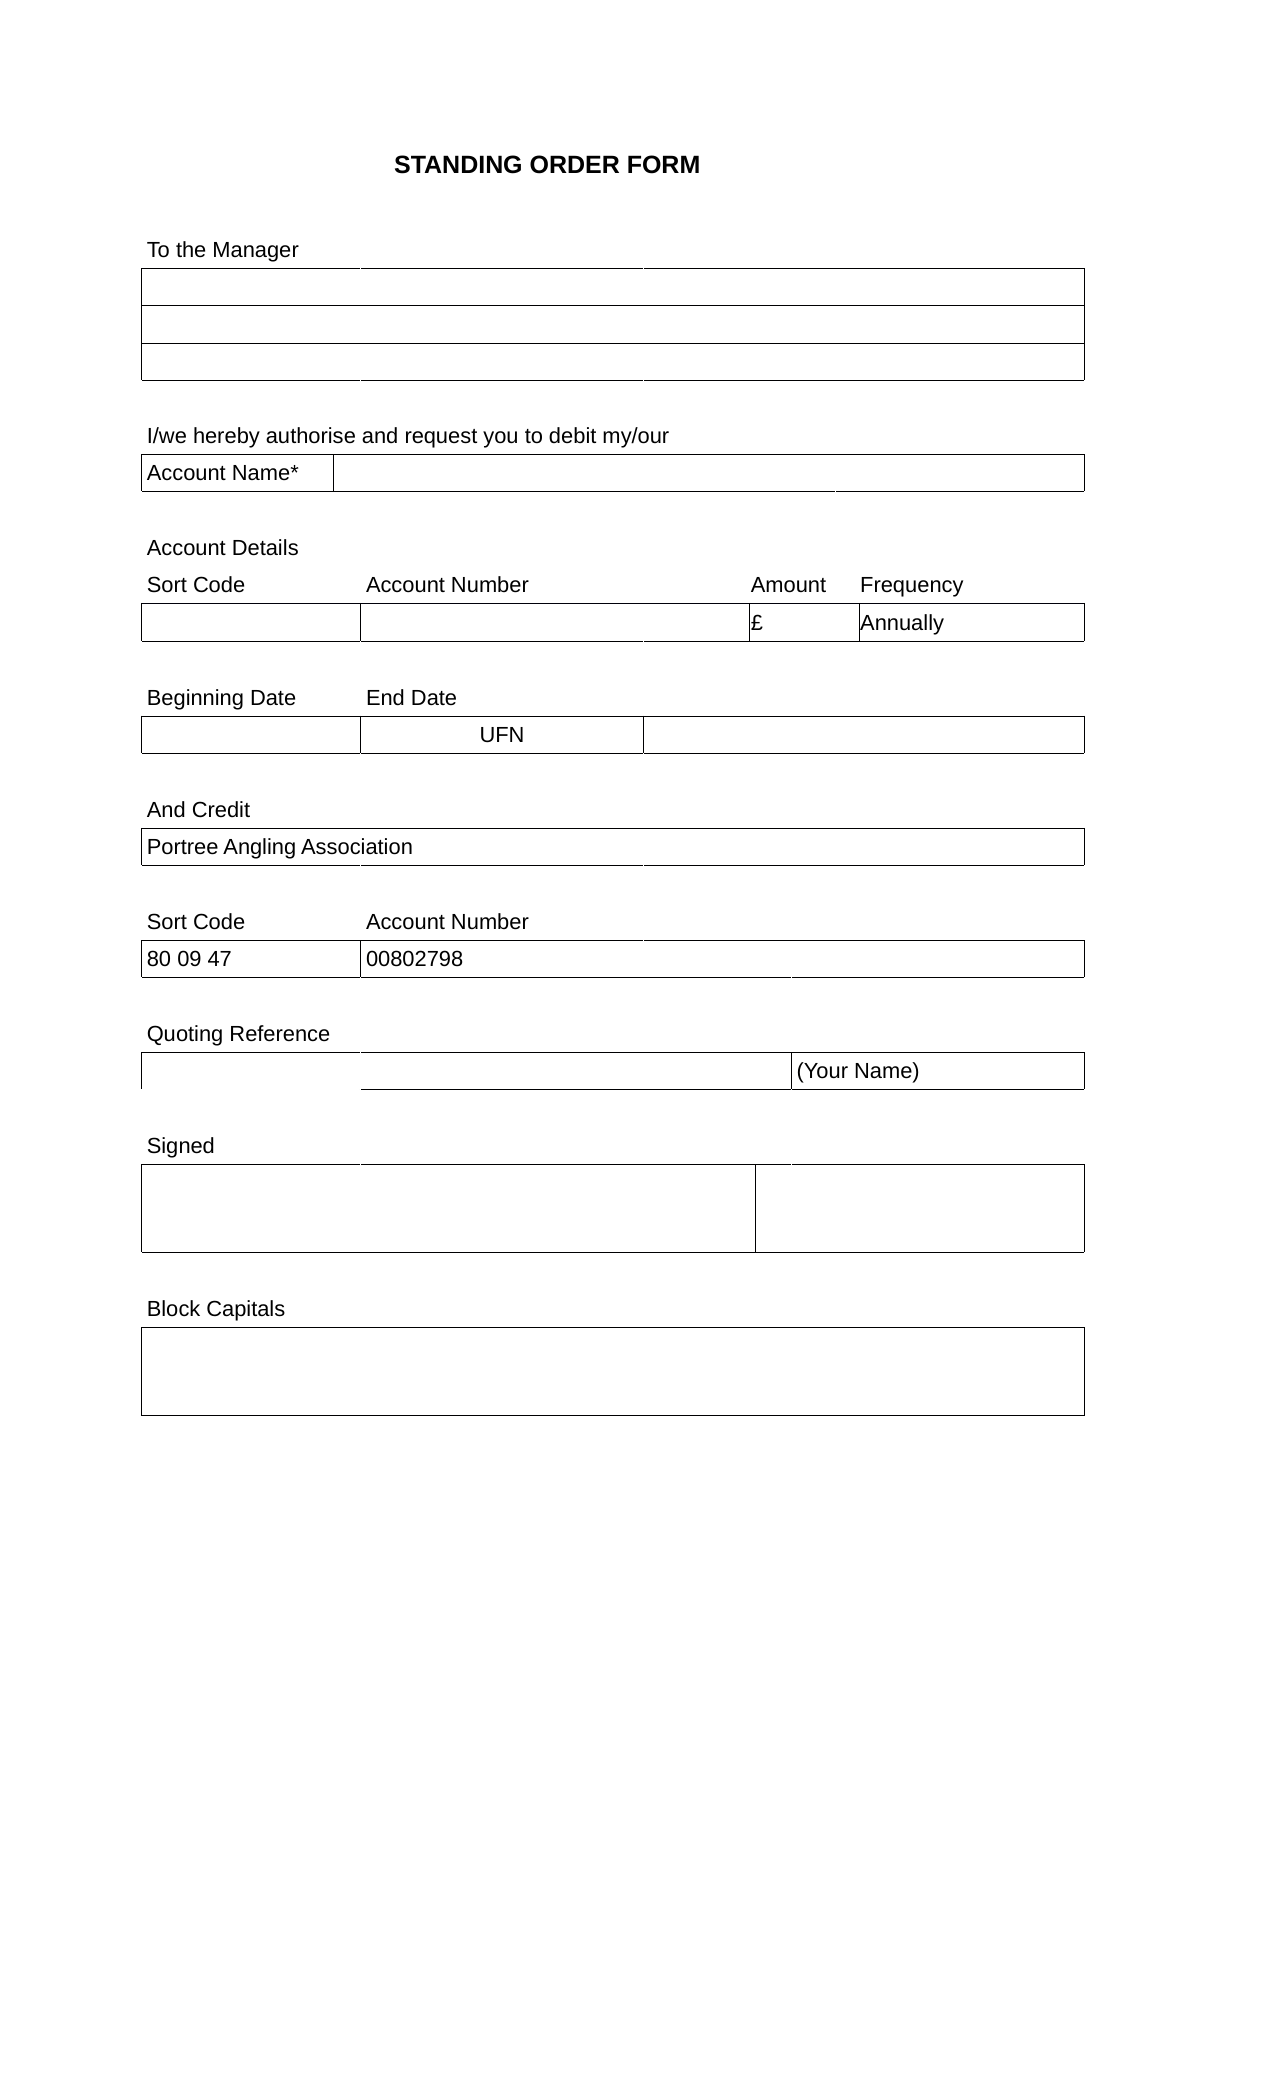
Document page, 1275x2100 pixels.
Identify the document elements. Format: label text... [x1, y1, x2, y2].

table_cell Sort Code [142, 866, 360, 940]
table_cell Frequency [859, 566, 1084, 603]
table_cell [361, 1090, 791, 1164]
table_cell [142, 381, 360, 417]
table_cell [792, 978, 1084, 1052]
table_cell [644, 642, 1084, 716]
table_cell [142, 344, 1084, 380]
table_cell [644, 754, 1084, 828]
table_header [644, 194, 1084, 268]
table_header [361, 194, 643, 268]
table_cell Quoting Reference [142, 978, 360, 1052]
table_cell Account Number [361, 866, 643, 940]
table_cell UFN [361, 717, 643, 753]
table_cell [142, 269, 1084, 305]
table_cell Amount [750, 566, 859, 603]
table_cell 00802798 [361, 941, 1084, 977]
table_cell [644, 717, 1084, 753]
table_cell Account Number [360, 566, 749, 603]
table_cell [361, 754, 643, 828]
table_cell Account Name* [142, 455, 333, 491]
table_cell [142, 1053, 791, 1089]
table_cell [142, 1165, 755, 1252]
table_cell [792, 1090, 1084, 1164]
table_cell [142, 604, 360, 641]
table_cell [361, 978, 791, 1052]
table_cell [361, 604, 749, 641]
table_cell Account Details [142, 492, 835, 566]
table_cell I/we hereby authorise and request you to debit my/our [142, 418, 1084, 454]
table_cell Annually [860, 604, 1084, 641]
table_cell Portree Angling Association [142, 829, 1084, 865]
table_cell [334, 455, 1084, 491]
table_cell Block Capitals [142, 1253, 1084, 1327]
table_cell [142, 717, 360, 753]
table_cell 80 09 47 [142, 941, 360, 977]
table_cell (Your Name) [792, 1053, 1084, 1089]
text STANDING ORDER FORM [150, 150, 944, 179]
table_header To the Manager [142, 194, 360, 268]
table_cell Beginning Date [142, 642, 360, 716]
table_cell [756, 1165, 1084, 1252]
table_cell [836, 492, 1084, 566]
table_cell £ [750, 604, 859, 641]
table_cell [142, 1328, 1084, 1415]
table_cell [644, 381, 1084, 417]
table_cell [361, 381, 643, 417]
table_cell [142, 306, 1084, 342]
table_cell Sort Code [141, 566, 360, 603]
table_cell [644, 866, 1084, 940]
table_cell Signed [142, 1090, 360, 1164]
table_cell And Credit [142, 754, 360, 828]
table_cell End Date [361, 642, 643, 716]
